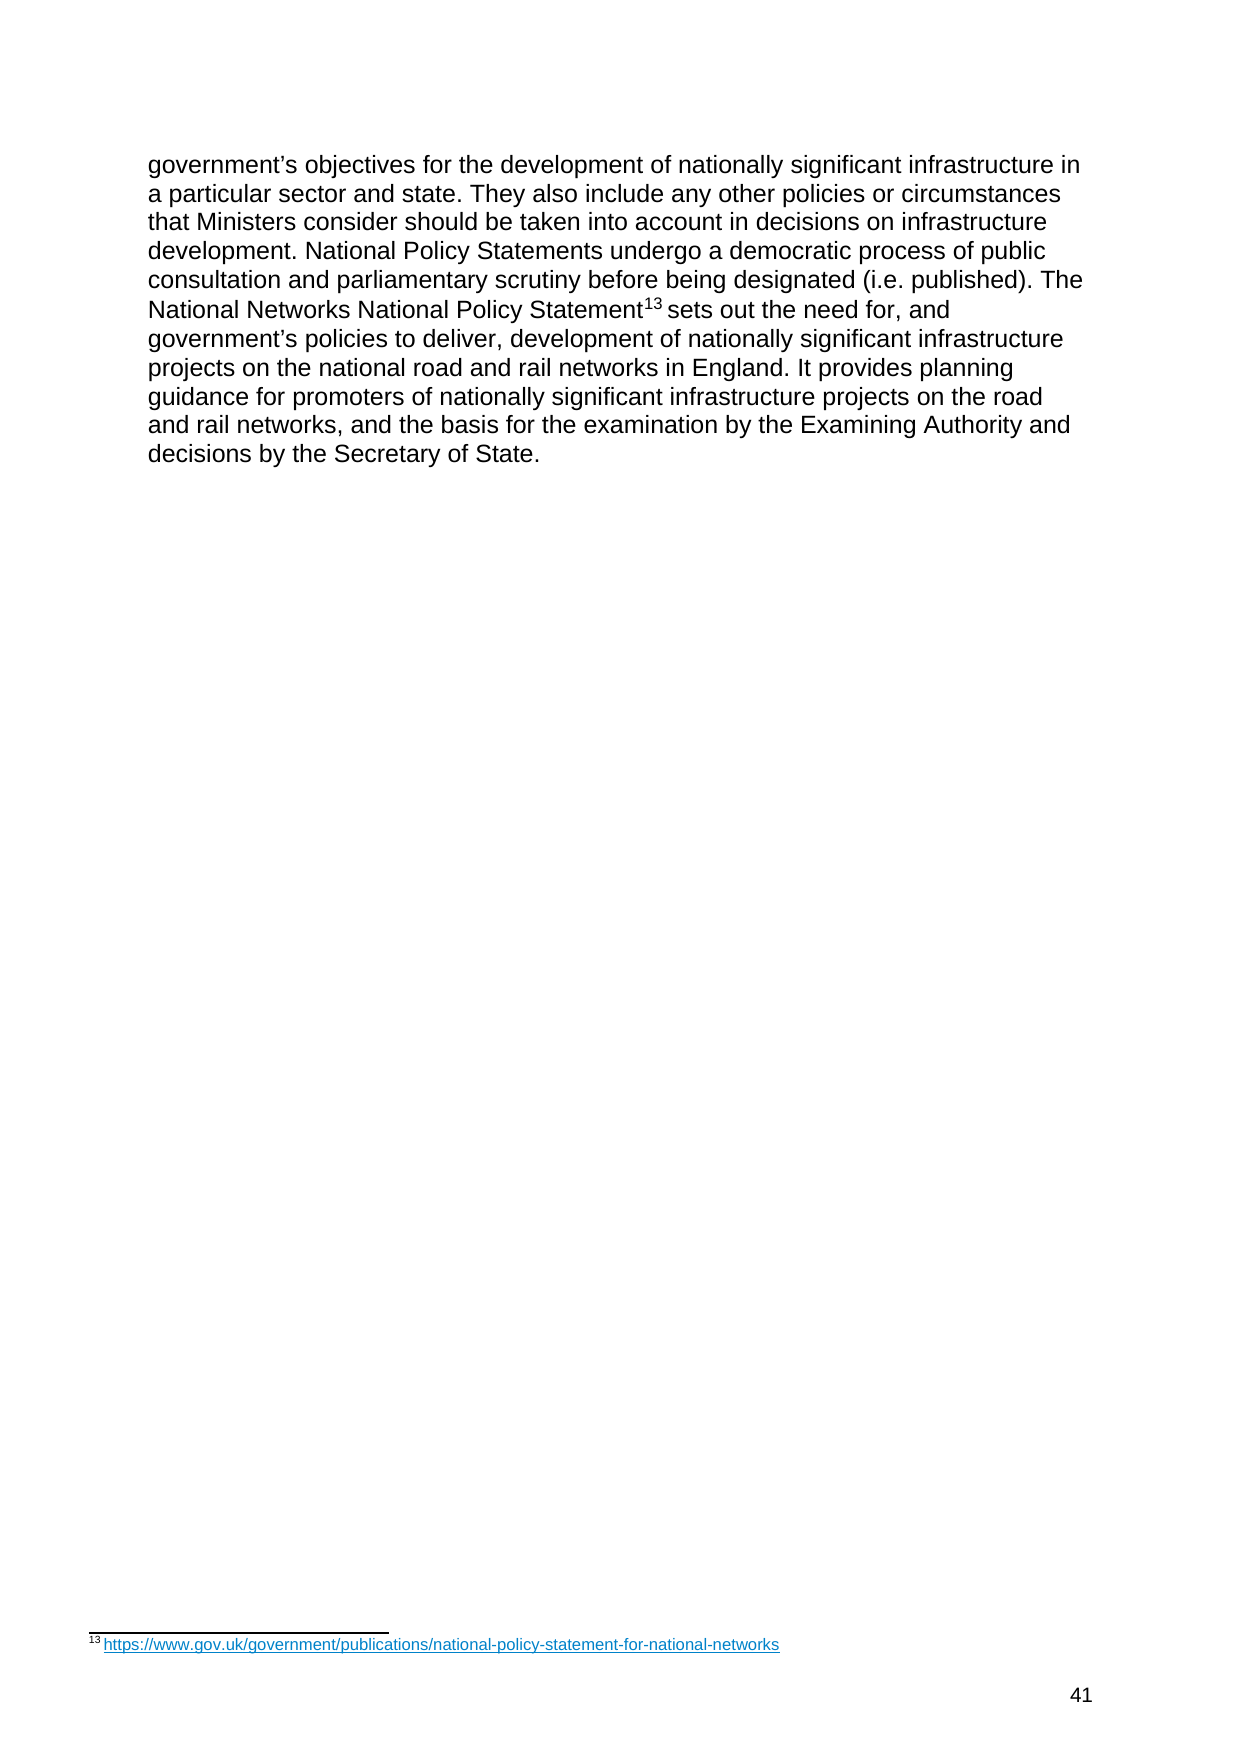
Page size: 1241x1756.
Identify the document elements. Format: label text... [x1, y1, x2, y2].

text 13 https://www.gov.uk/government/publications/national-policy-statement-for-national-networks [89, 1631, 1103, 1654]
text government’s objectives for the development of nationally significant infrastructure in a particular sector and state. They also include any other policies or circumstances that Ministers consider should be taken into account in decisions on infrastructure development. National Policy Statements undergo a democratic process of public consultation and parliamentary scrutiny before being designated (i.e. published). The National Networks National Policy Statement13 sets out the need for, and government’s policies to deliver, development of nationally significant infrastructure projects on the national road and rail networks in England. It provides planning guidance for promoters of nationally significant infrastructure projects on the road and rail networks, and the basis for the examination by the Examining Authority and decisions by the Secretary of State. [148, 150, 1086, 468]
